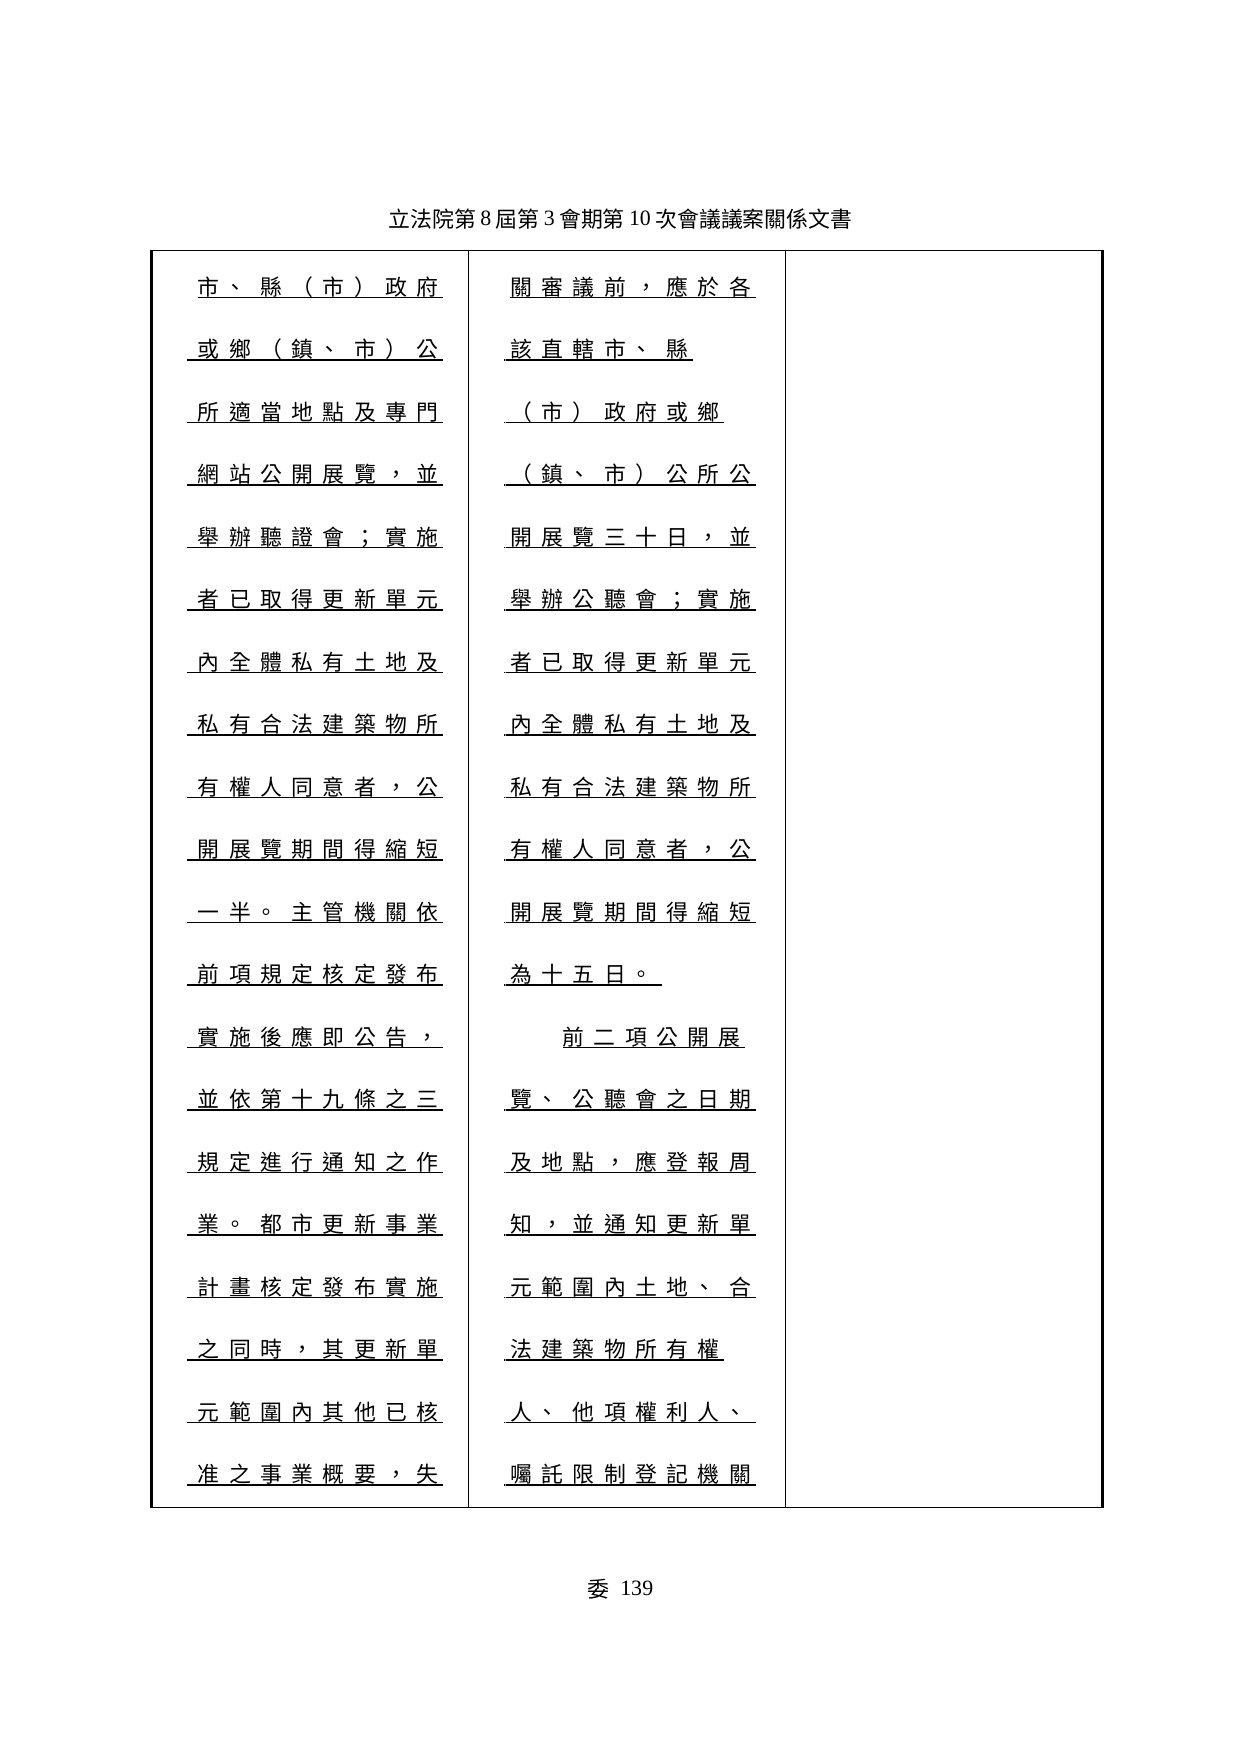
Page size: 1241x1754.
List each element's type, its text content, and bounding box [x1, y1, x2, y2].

table_cell 關審議前，應於各該直轄市、縣（市）政府或鄉（鎮、市）公所公開展覽三十日，並舉辦公聽會；實施者已取得更新單元內全體私有土地及私有合法建築物所有權人同意者，公開展覽期間得縮短為十五日。 前二項公開展覽、公聽會之日期及地點，應登報周知，並通知更新單元範圍內土地、合法建築物所有權人、他項權利人、囑託限制登記機關 [469, 251, 785, 1507]
table_cell 市、縣（市）政府或鄉（鎮、市）公所適當地點及專門網站公開展覽，並舉辦聽證會；實施者已取得更新單元內全體私有土地及私有合法建築物所有權人同意者，公開展覽期間得縮短一半。主管機關依前項規定核定發布實施後應即公告，並依第十九條之三規定進行通知之作業。都市更新事業計畫核定發布實施之同時，其更新單元範圍內其他已核准之事業概要，失 [153, 251, 468, 1507]
table_cell [786, 251, 1101, 1507]
